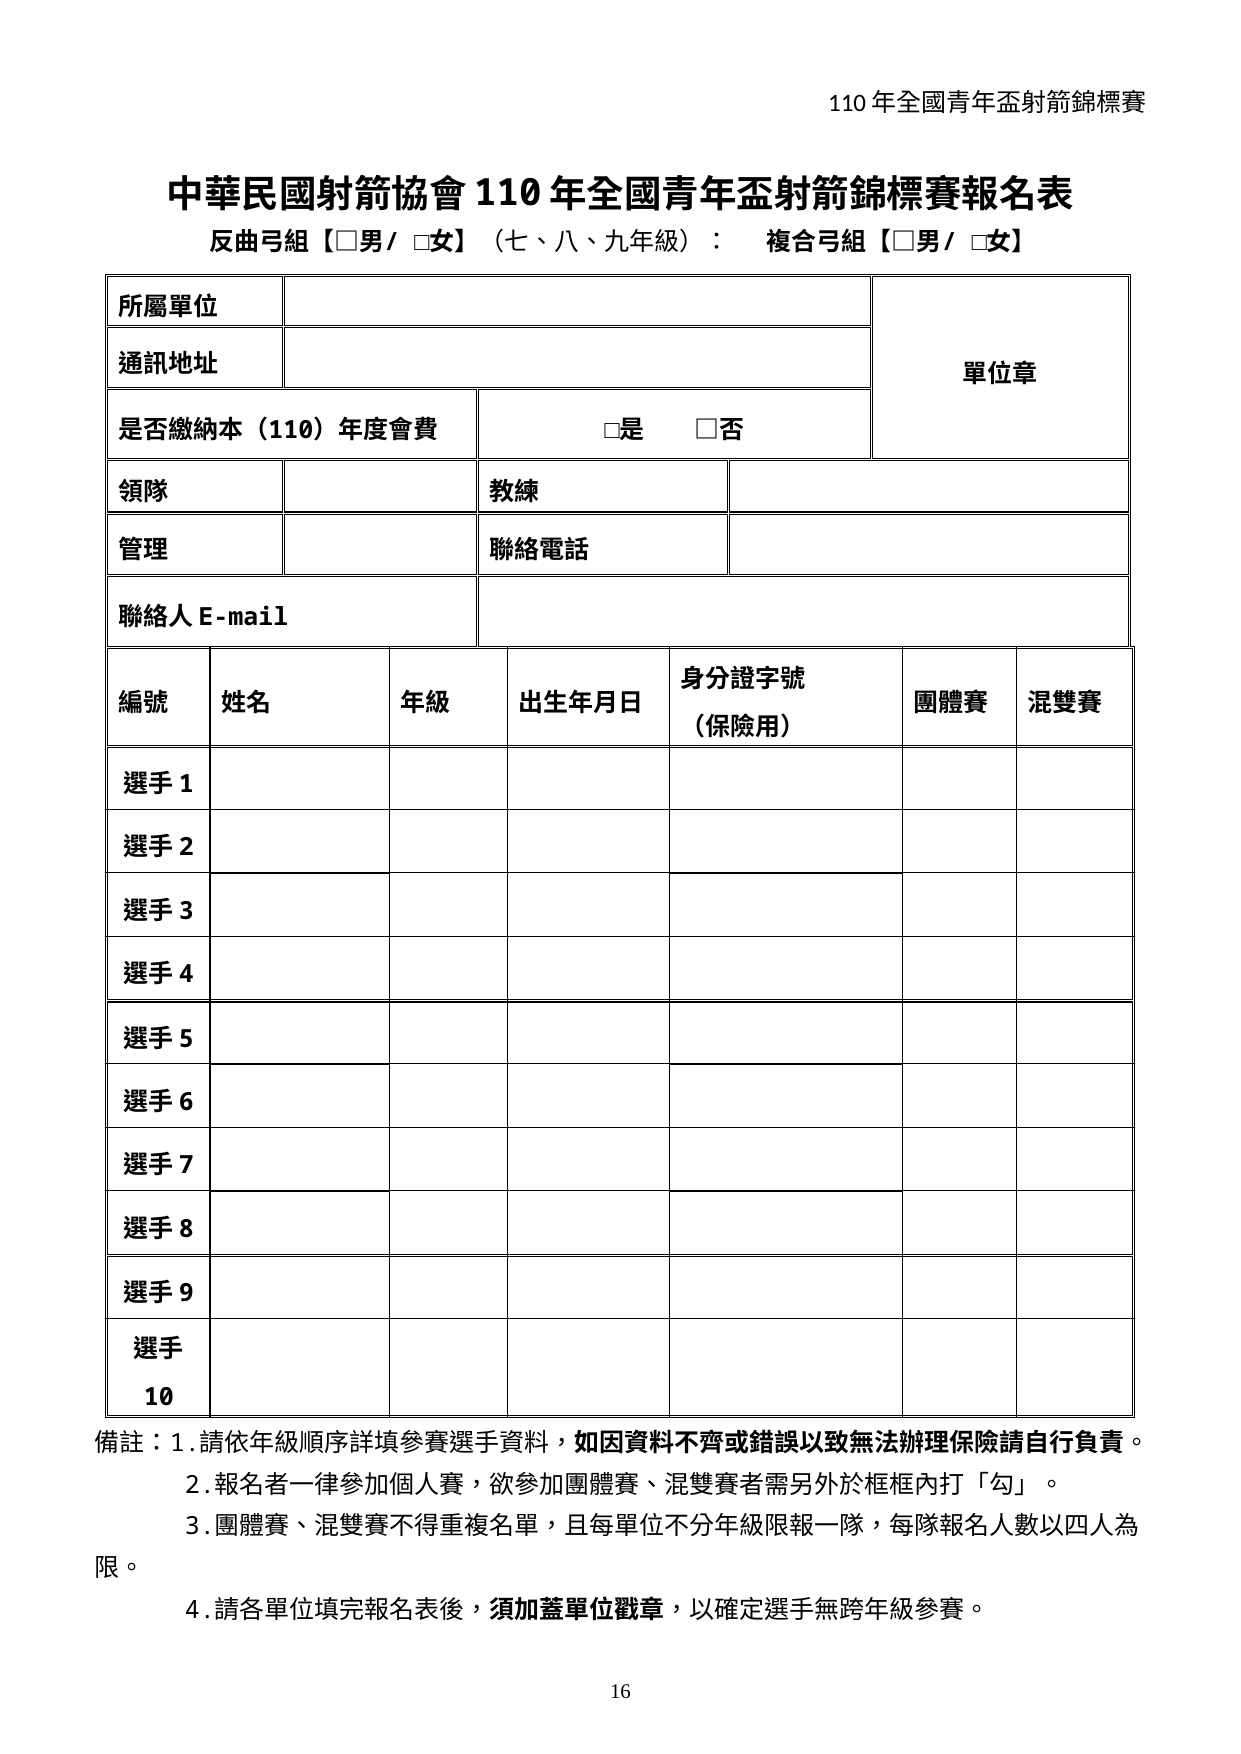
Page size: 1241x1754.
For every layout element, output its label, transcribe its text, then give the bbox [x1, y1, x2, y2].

table_cell [390, 1191, 507, 1254]
table_cell 通訊地址 [108, 328, 282, 387]
table_cell [508, 937, 669, 999]
table_cell 出生年月日 [508, 649, 669, 745]
table_cell 選手3 [108, 873, 209, 936]
table_cell [508, 748, 669, 808]
table_cell [903, 1128, 1016, 1190]
table_cell 選手7 [108, 1128, 209, 1190]
table_cell [903, 873, 1016, 936]
table_cell [1017, 1064, 1132, 1127]
table_cell 聯絡電話 [479, 515, 727, 574]
table_cell [670, 748, 902, 808]
table_cell 選手2 [108, 810, 209, 872]
table_cell [1017, 873, 1132, 936]
table_cell [1017, 937, 1132, 999]
table_cell [211, 1003, 389, 1063]
text 2.報名者一律參加個人賽，欲參加團體賽、混雙賽者需另外於框框內打「勾」。 [94, 1460, 1146, 1501]
table_cell [508, 1064, 669, 1127]
table_cell [390, 873, 507, 936]
table_cell [508, 1257, 669, 1318]
table_cell [1017, 1191, 1132, 1254]
table_cell [1017, 748, 1132, 808]
table_cell [670, 810, 902, 872]
table_cell [1017, 1257, 1132, 1318]
table_cell [903, 1191, 1016, 1254]
table_cell [903, 937, 1016, 999]
table_cell [390, 937, 507, 999]
table_cell [211, 1128, 389, 1190]
table_cell [211, 810, 389, 872]
table_cell [390, 1319, 507, 1415]
table_cell [211, 1257, 389, 1318]
table_cell 選手1 [108, 748, 209, 808]
table_cell □是 □否 [479, 390, 870, 458]
table_cell 身分證字號 （保險用） [670, 649, 902, 745]
table_cell [903, 1003, 1016, 1063]
table_cell [903, 1064, 1016, 1127]
table_cell [1017, 1128, 1132, 1190]
table_cell [211, 874, 389, 936]
table_cell [1017, 1003, 1132, 1063]
table_cell [508, 873, 669, 936]
text 備註：1.請依年級順序詳填參賽選手資料，如因資料不齊或錯誤以致無法辦理保險請自行負責。 [94, 1418, 1146, 1460]
table_cell [903, 748, 1016, 808]
table_cell [479, 577, 1128, 646]
table_cell [508, 1191, 669, 1254]
table_cell [670, 1065, 902, 1127]
table_cell [670, 1128, 902, 1190]
table_cell [670, 1257, 902, 1318]
table_cell 年級 [390, 649, 507, 745]
table_cell [390, 1064, 507, 1127]
table_cell 選手9 [108, 1257, 209, 1318]
table_cell 團體賽 [903, 649, 1016, 745]
table_cell [390, 1128, 507, 1190]
table_header 單位章 [873, 277, 1128, 458]
text 4.請各單位填完報名表後，須加蓋單位戳章，以確定選手無跨年級參賽。 [94, 1585, 1146, 1626]
text 中華民國射箭協會110年全國青年盃射箭錦標賽報名表 [94, 149, 1146, 212]
table_cell [285, 461, 476, 511]
table_cell [390, 1003, 507, 1063]
table_cell 領隊 [108, 461, 282, 511]
text 反曲弓組【□男/ □女】（七、八、九年級）： 複合弓組【□男/ □女】 [94, 212, 1151, 259]
table_cell 教練 [479, 461, 727, 511]
table_cell [670, 937, 902, 999]
table_header [285, 277, 870, 325]
table_cell 選手10 [108, 1319, 209, 1415]
table_cell [670, 874, 902, 936]
table_header 所屬單位 [108, 277, 282, 325]
table_cell [211, 1065, 389, 1127]
table_cell [508, 1319, 669, 1415]
table_cell [390, 810, 507, 872]
table_cell [211, 1319, 389, 1415]
table_cell 選手5 [108, 1003, 209, 1063]
table_cell [1017, 1319, 1132, 1415]
table_cell [390, 1257, 507, 1318]
table_cell [730, 515, 1128, 574]
table_cell [211, 748, 389, 808]
table_cell 選手4 [108, 937, 209, 999]
table_cell [508, 1003, 669, 1063]
table_cell [508, 810, 669, 872]
table_cell [285, 515, 476, 574]
table_cell [670, 1319, 902, 1415]
table_cell [730, 461, 1128, 511]
table_cell [670, 1192, 902, 1254]
table_cell [211, 1192, 389, 1254]
table_cell 編號 [108, 649, 209, 745]
table_cell [1017, 810, 1132, 872]
table_cell 選手6 [108, 1064, 209, 1127]
table_cell [508, 1128, 669, 1190]
table_cell 是否繳納本（110）年度會費 [108, 390, 476, 458]
table_cell [903, 1319, 1016, 1415]
table_cell [211, 937, 389, 999]
table_cell [285, 328, 870, 387]
text 3.團體賽、混雙賽不得重複名單，且每單位不分年級限報一隊，每隊報名人數以四人為限。 [94, 1501, 1146, 1585]
table_cell [390, 748, 507, 808]
table_cell 聯絡人E-mail [108, 577, 476, 646]
table_cell 選手8 [108, 1191, 209, 1254]
table_cell 管理 [108, 515, 282, 574]
table_cell 姓名 [211, 649, 389, 745]
table_cell [903, 810, 1016, 872]
table_cell [670, 1003, 902, 1063]
table_cell 混雙賽 [1017, 649, 1132, 745]
table_cell [903, 1257, 1016, 1318]
